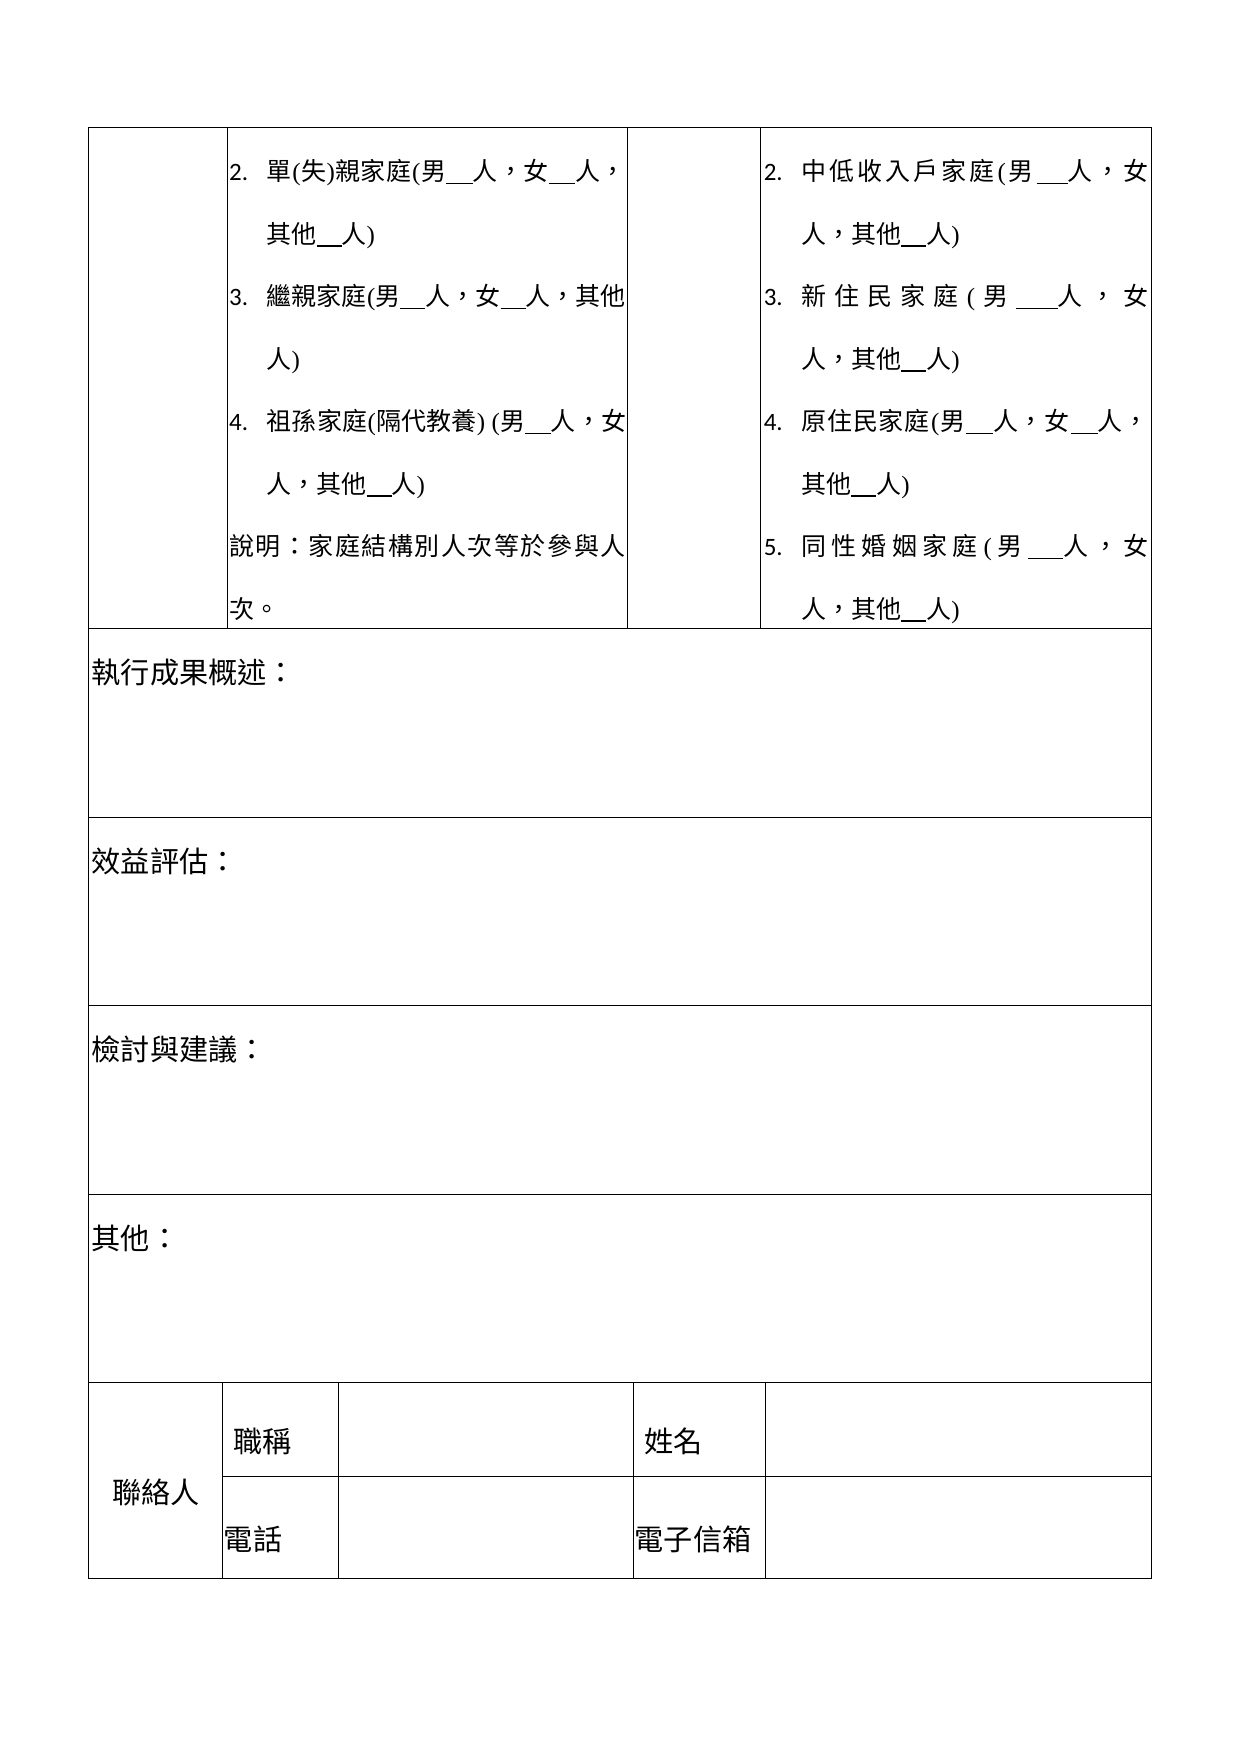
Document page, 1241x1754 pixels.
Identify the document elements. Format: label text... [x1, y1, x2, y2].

table_cell 姓名 [634, 1383, 765, 1476]
table_cell [766, 1383, 1151, 1476]
table_cell 身心障礙者家庭(男 人，女 人，其他 人) 中低收入戶家庭(男 人，女 人，其他 人) 新住民家庭(男 人，女 人，其他 人) 原住民家庭(男 人，女 人，其他 人) 同性婚姻家庭(男 人，女 人，其他 人) [761, 128, 1151, 628]
table_cell 其他： [89, 1195, 1151, 1382]
table_cell 雙親家庭(男 人，女 人，其他 人) 單(失)親家庭(男 人，女 人，其他 人) 繼親家庭(男 人，女 人，其他 人) 祖孫家庭(隔代教養) (男 人，女 人，其他 人) 說明：家庭結構別人次等於參與人次。 [228, 128, 627, 628]
table_cell [628, 128, 760, 628]
table_cell 效益評估： [89, 818, 1151, 1005]
table_cell [89, 128, 227, 628]
table_cell 執行成果概述： [89, 629, 1151, 817]
table_cell 聯絡人 [89, 1383, 222, 1578]
table_cell 檢討與建議： [89, 1006, 1151, 1194]
table_cell [339, 1383, 633, 1476]
table_cell 電子信箱 [634, 1477, 765, 1578]
table_cell [766, 1477, 1151, 1578]
table_cell 電話 [223, 1477, 338, 1578]
table_cell [339, 1477, 633, 1578]
table_cell 職稱 [223, 1383, 338, 1476]
